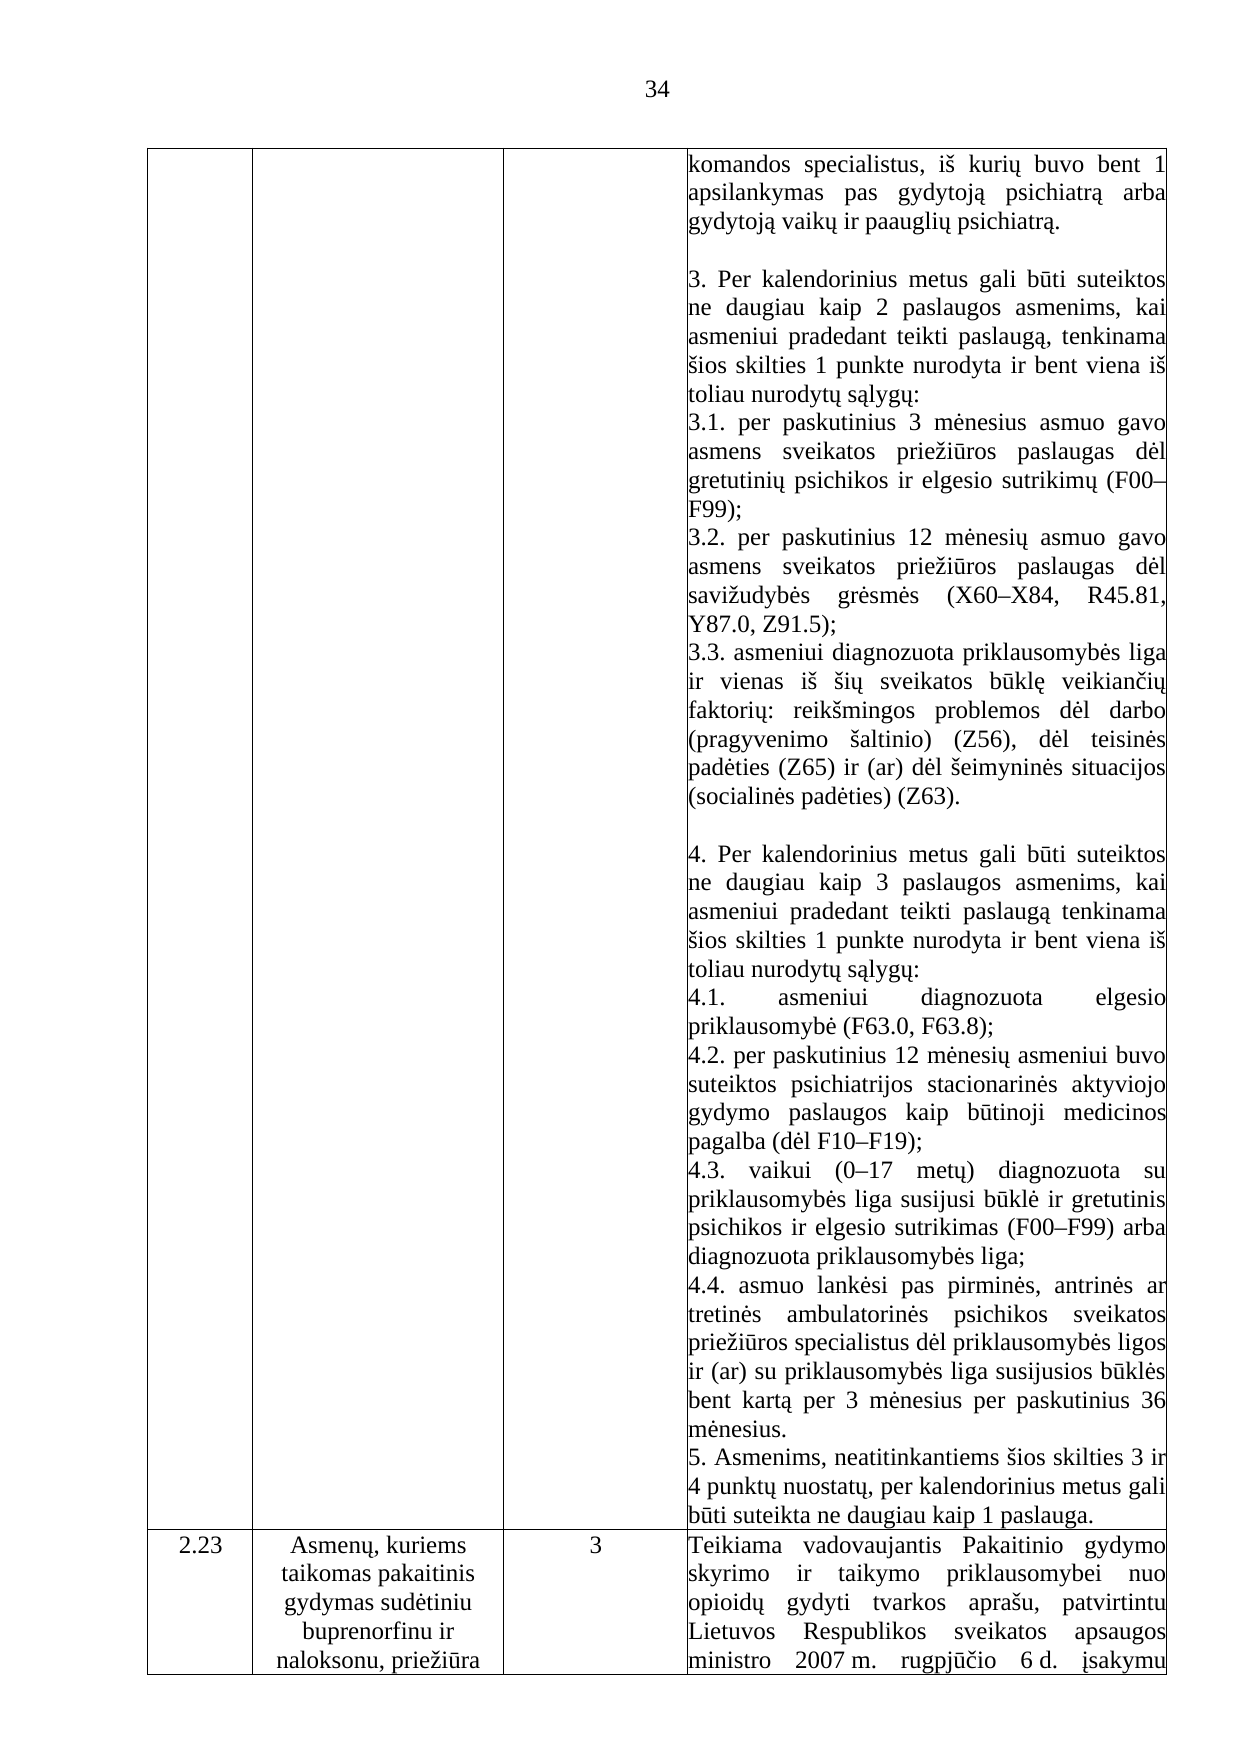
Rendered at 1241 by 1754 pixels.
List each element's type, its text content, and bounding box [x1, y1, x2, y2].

table_cell [148, 149, 252, 1529]
table_cell [253, 149, 503, 1529]
table_cell komandos specialistus, iš kurių buvo bent 1 apsilankymas pas gydytoją psichiatrą arba gydytoją vaikų ir paauglių psichiatrą. 3. Per kalendorinius metus gali būti suteiktos ne daugiau kaip 2 paslaugos asmenims, kai asmeniui pradedant teikti paslaugą, tenkinama šios skilties 1 punkte nurodyta ir bent viena iš toliau nurodytų sąlygų: 3.1. per paskutinius 3 mėnesius asmuo gavo asmens sveikatos priežiūros paslaugas dėl gretutinių psichikos ir elgesio sutrikimų (F00–F99); 3.2. per paskutinius 12 mėnesių asmuo gavo asmens sveikatos priežiūros paslaugas dėl savižudybės grėsmės (X60–X84, R45.81, Y87.0, Z91.5); 3.3. asmeniui diagnozuota priklausomybės liga ir vienas iš šių sveikatos būklę veikiančių faktorių: reikšmingos problemos dėl darbo (pragyvenimo šaltinio) (Z56), dėl teisinės padėties (Z65) ir (ar) dėl šeimyninės situacijos (socialinės padėties) (Z63). 4. Per kalendorinius metus gali būti suteiktos ne daugiau kaip 3 paslaugos asmenims, kai asmeniui pradedant teikti paslaugą tenkinama šios skilties 1 punkte nurodyta ir bent viena iš toliau nurodytų sąlygų: 4.1. asmeniui diagnozuota elgesio priklausomybė (F63.0, F63.8); 4.2. per paskutinius 12 mėnesių asmeniui buvo suteiktos psichiatrijos stacionarinės aktyviojo gydymo paslaugos kaip būtinoji medicinos pagalba (dėl F10–F19); 4.3. vaikui (0–17 metų) diagnozuota su priklausomybės liga susijusi būklė ir gretutinis psichikos ir elgesio sutrikimas (F00–F99) arba diagnozuota priklausomybės liga; 4.4. asmuo lankėsi pas pirminės, antrinės ar tretinės ambulatorinės psichikos sveikatos priežiūros specialistus dėl priklausomybės ligos ir (ar) su priklausomybės liga susijusios būklės bent kartą per 3 mėnesius per paskutinius 36 mėnesius. 5. Asmenims, neatitinkantiems šios skilties 3 ir 4 punktų nuostatų, per kalendorinius metus gali būti suteikta ne daugiau kaip 1 paslauga. [688, 149, 1166, 1529]
table_cell Asmenų, kuriems taikomas pakaitinis gydymas sudėtiniu buprenorfinu ir naloksonu, priežiūra [253, 1530, 503, 1673]
table_cell Teikiama vadovaujantis Pakaitinio gydymo skyrimo ir taikymo priklausomybei nuo opioidų gydyti tvarkos aprašu, patvirtintu Lietuvos Respublikos sveikatos apsaugos ministro 2007 m. rugpjūčio 6 d. įsakymu [688, 1530, 1166, 1673]
table_cell [504, 149, 687, 1529]
table_cell 2.23 [148, 1530, 252, 1673]
table_cell 3 [504, 1530, 687, 1673]
